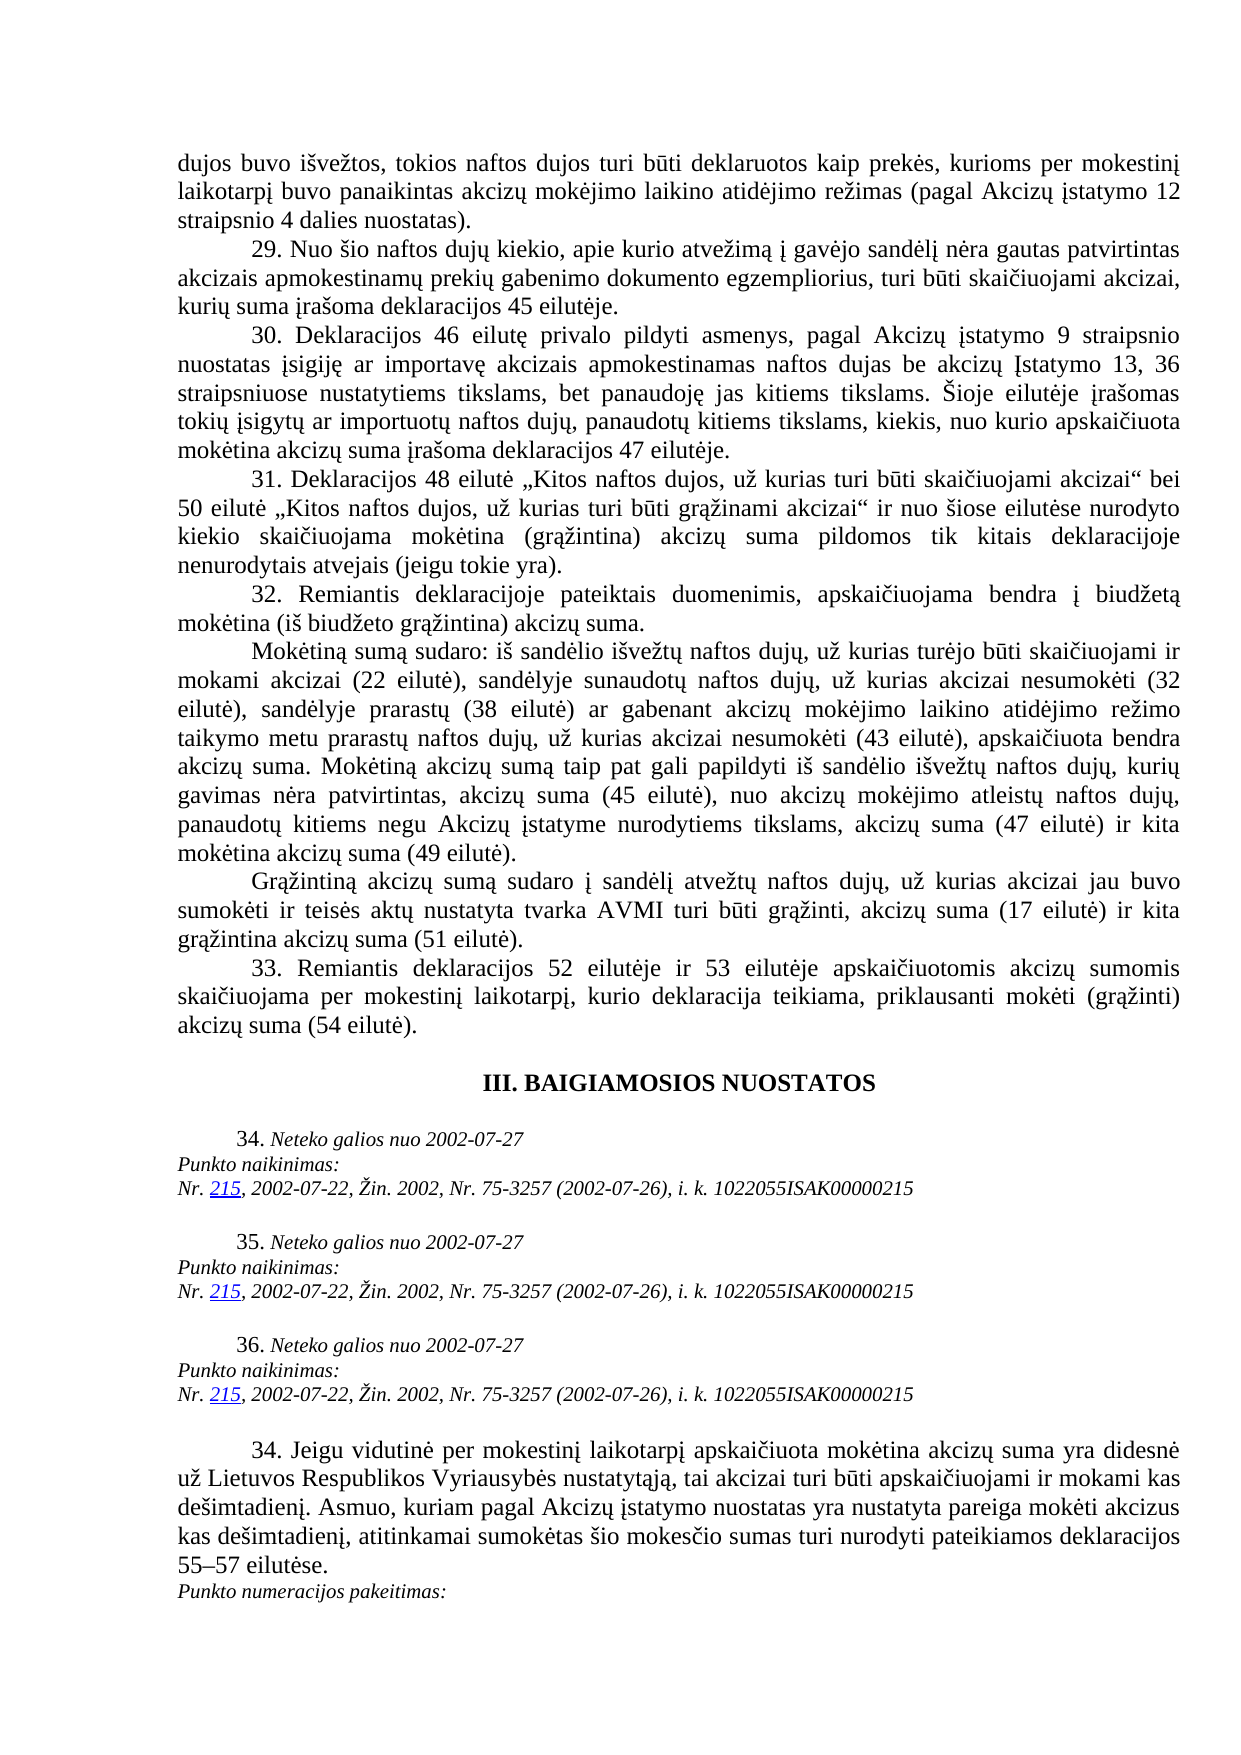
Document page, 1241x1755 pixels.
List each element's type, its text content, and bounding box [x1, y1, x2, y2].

text 29. Nuo šio naftos dujų kiekio, apie kurio atvežimą į gavėjo sandėlį nėra gautas patvirtintas akcizais apmokestinamų prekių gabenimo dokumento egzempliorius, turi būti skaičiuojami akcizai, kurių suma įrašoma deklaracijos 45 eilutėje. [177, 234, 1181, 320]
text Punkto numeracijos pakeitimas: [177, 1578, 1181, 1603]
text 30. Deklaracijos 46 eilutę privalo pildyti asmenys, pagal Akcizų įstatymo 9 straipsnio nuostatas įsigiję ar importavę akcizais apmokestinamas naftos dujas be akcizų Įstatymo 13, 36 straipsniuose nustatytiems tikslams, bet panaudoję jas kitiems tikslams. Šioje eilutėje įrašomas tokių įsigytų ar importuotų naftos dujų, panaudotų kitiems tikslams, kiekis, nuo kurio apskaičiuota mokėtina akcizų suma įrašoma deklaracijos 47 eilutėje. [177, 320, 1181, 464]
text Nr. 215, 2002-07-22, Žin. 2002, Nr. 75-3257 (2002-07-26), i. k. 1022055ISAK00000215 [177, 1279, 1181, 1303]
text 33. Remiantis deklaracijos 52 eilutėje ir 53 eilutėje apskaičiuotomis akcizų sumomis skaičiuojama per mokestinį laikotarpį, kurio deklaracija teikiama, priklausanti mokėti (grąžinti) akcizų suma (54 eilutė). [177, 953, 1181, 1039]
text Grąžintiną akcizų sumą sudaro į sandėlį atvežtų naftos dujų, už kurias akcizai jau buvo sumokėti ir teisės aktų nustatyta tvarka AVMI turi būti grąžinti, akcizų suma (17 eilutė) ir kita grąžintina akcizų suma (51 eilutė). [177, 866, 1181, 953]
text Punkto naikinimas: [177, 1358, 1181, 1382]
text Nr. 215, 2002-07-22, Žin. 2002, Nr. 75-3257 (2002-07-26), i. k. 1022055ISAK00000215 [177, 1382, 1181, 1406]
text 32. Remiantis deklaracijoje pateiktais duomenimis, apskaičiuojama bendra į biudžetą mokėtina (iš biudžeto grąžintina) akcizų suma. [177, 579, 1181, 636]
text Punkto naikinimas: [177, 1151, 1181, 1176]
text dujos buvo išvežtos, tokios naftos dujos turi būti deklaruotos kaip prekės, kurioms per mokestinį laikotarpį buvo panaikintas akcizų mokėjimo laikino atidėjimo režimas (pagal Akcizų įstatymo 12 straipsnio 4 dalies nuostatas). [177, 148, 1181, 234]
text III. BAIGIAMOSIOS NUOSTATOS [177, 1068, 1181, 1096]
text 31. Deklaracijos 48 eilutė „Kitos naftos dujos, už kurias turi būti skaičiuojami akcizai“ bei 50 eilutė „Kitos naftos dujos, už kurias turi būti grąžinami akcizai“ ir nuo šiose eilutėse nurodyto kiekio skaičiuojama mokėtina (grąžintina) akcizų suma pildomos tik kitais deklaracijoje nenurodytais atvejais (jeigu tokie yra). [177, 464, 1181, 579]
text Punkto naikinimas: [177, 1255, 1181, 1279]
text Nr. 215, 2002-07-22, Žin. 2002, Nr. 75-3257 (2002-07-26), i. k. 1022055ISAK00000215 [177, 1176, 1181, 1199]
text 34. Neteko galios nuo 2002-07-27 [177, 1125, 1181, 1151]
text 35. Neteko galios nuo 2002-07-27 [177, 1228, 1181, 1255]
text Mokėtiną sumą sudaro: iš sandėlio išvežtų naftos dujų, už kurias turėjo būti skaičiuojami ir mokami akcizai (22 eilutė), sandėlyje sunaudotų naftos dujų, už kurias akcizai nesumokėti (32 eilutė), sandėlyje prarastų (38 eilutė) ar gabenant akcizų mokėjimo laikino atidėjimo režimo taikymo metu prarastų naftos dujų, už kurias akcizai nesumokėti (43 eilutė), apskaičiuota bendra akcizų suma. Mokėtiną akcizų sumą taip pat gali papildyti iš sandėlio išvežtų naftos dujų, kurių gavimas nėra patvirtintas, akcizų suma (45 eilutė), nuo akcizų mokėjimo atleistų naftos dujų, panaudotų kitiems negu Akcizų įstatyme nurodytiems tikslams, akcizų suma (47 eilutė) ir kita mokėtina akcizų suma (49 eilutė). [177, 636, 1181, 866]
text 34. Jeigu vidutinė per mokestinį laikotarpį apskaičiuota mokėtina akcizų suma yra didesnė už Lietuvos Respublikos Vyriausybės nustatytąją, tai akcizai turi būti apskaičiuojami ir mokami kas dešimtadienį. Asmuo, kuriam pagal Akcizų įstatymo nuostatas yra nustatyta pareiga mokėti akcizus kas dešimtadienį, atitinkamai sumokėtas šio mokesčio sumas turi nurodyti pateikiamos deklaracijos 55–57 eilutėse. [177, 1435, 1181, 1578]
text 36. Neteko galios nuo 2002-07-27 [177, 1332, 1181, 1358]
